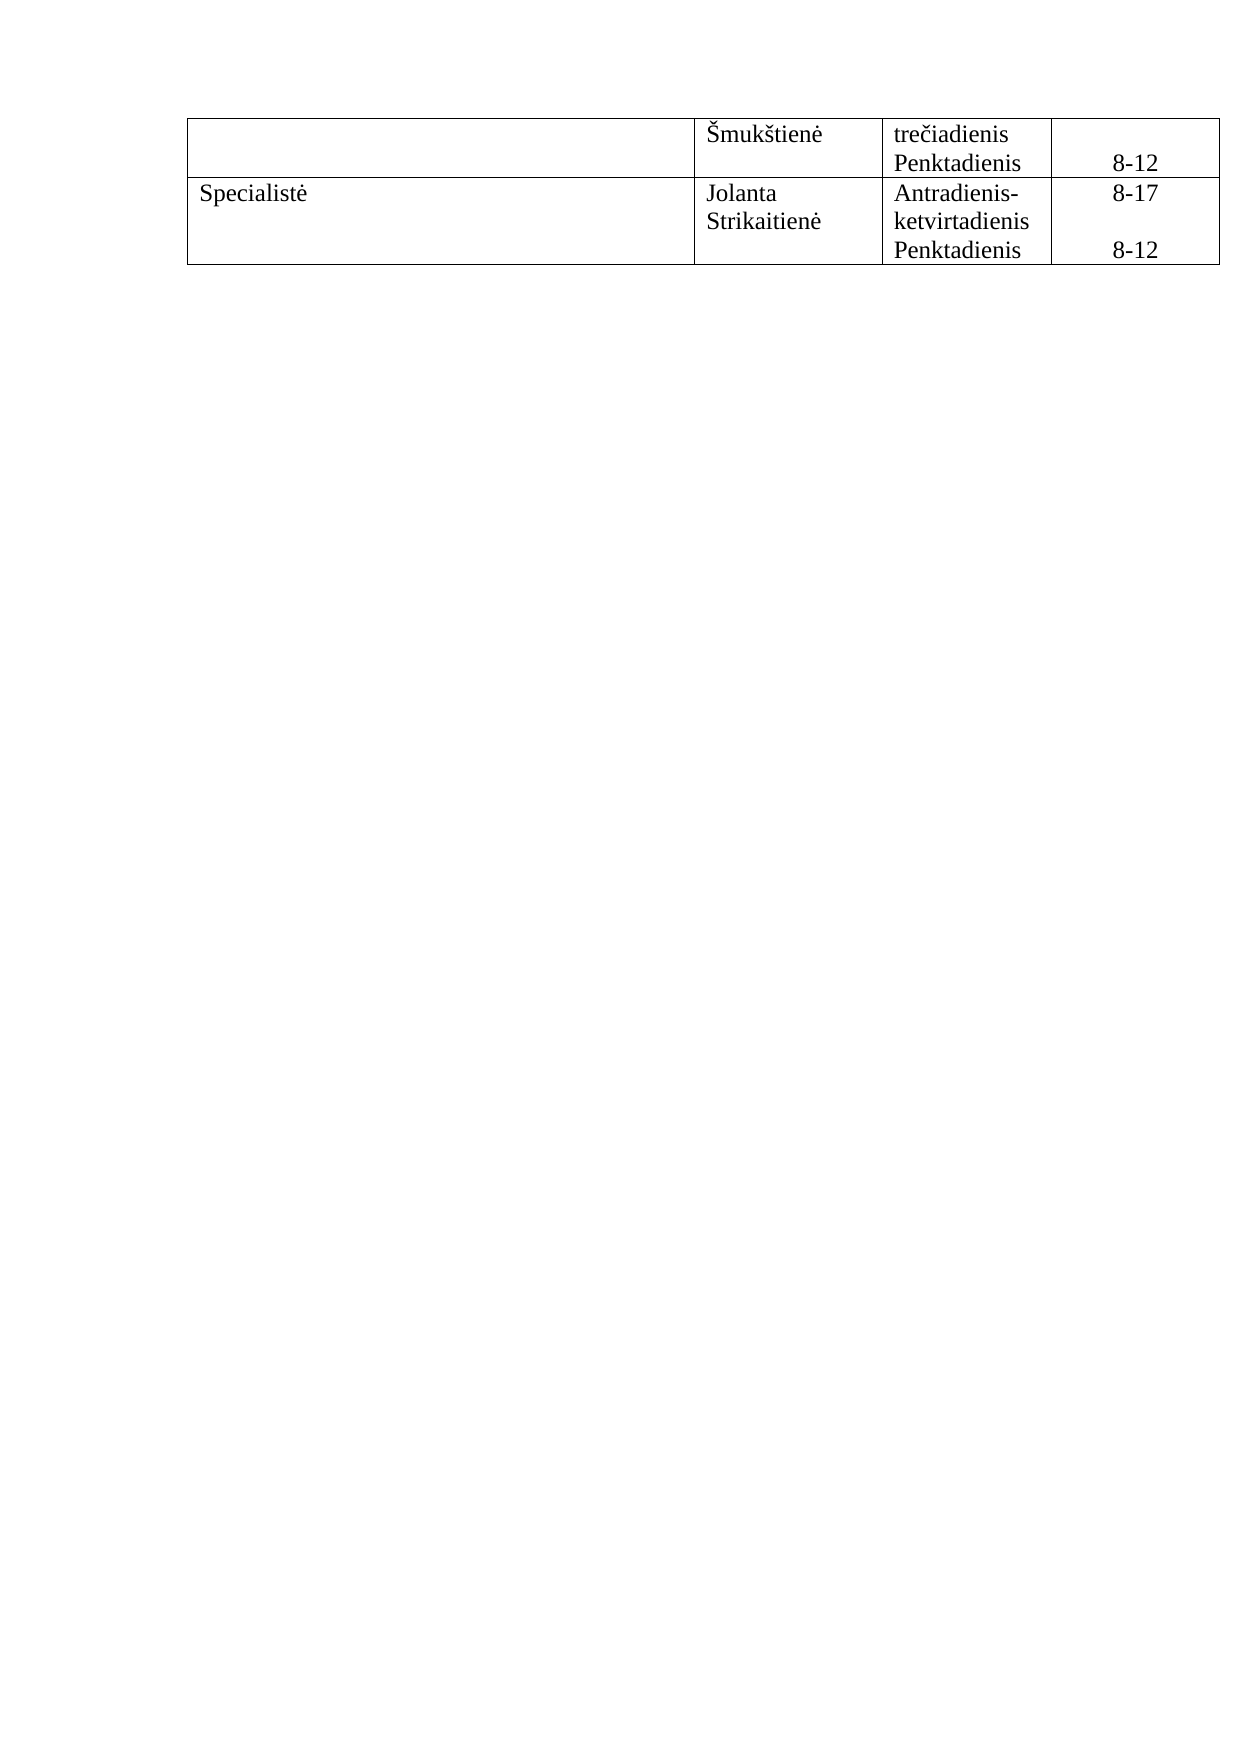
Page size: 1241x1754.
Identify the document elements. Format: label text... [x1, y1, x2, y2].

table_cell Specialistė [188, 178, 694, 264]
table_cell [188, 119, 694, 177]
table_cell 8-12 [1052, 119, 1219, 177]
table_cell Jolanta Strikaitienė [695, 178, 882, 264]
table_cell Antradienis-ketvirtadienis Penktadienis [883, 178, 1051, 264]
table_cell Šmukštienė [695, 119, 882, 177]
table_cell trečiadienis Penktadienis [883, 119, 1051, 177]
table_cell 8-17 8-12 [1052, 178, 1219, 264]
